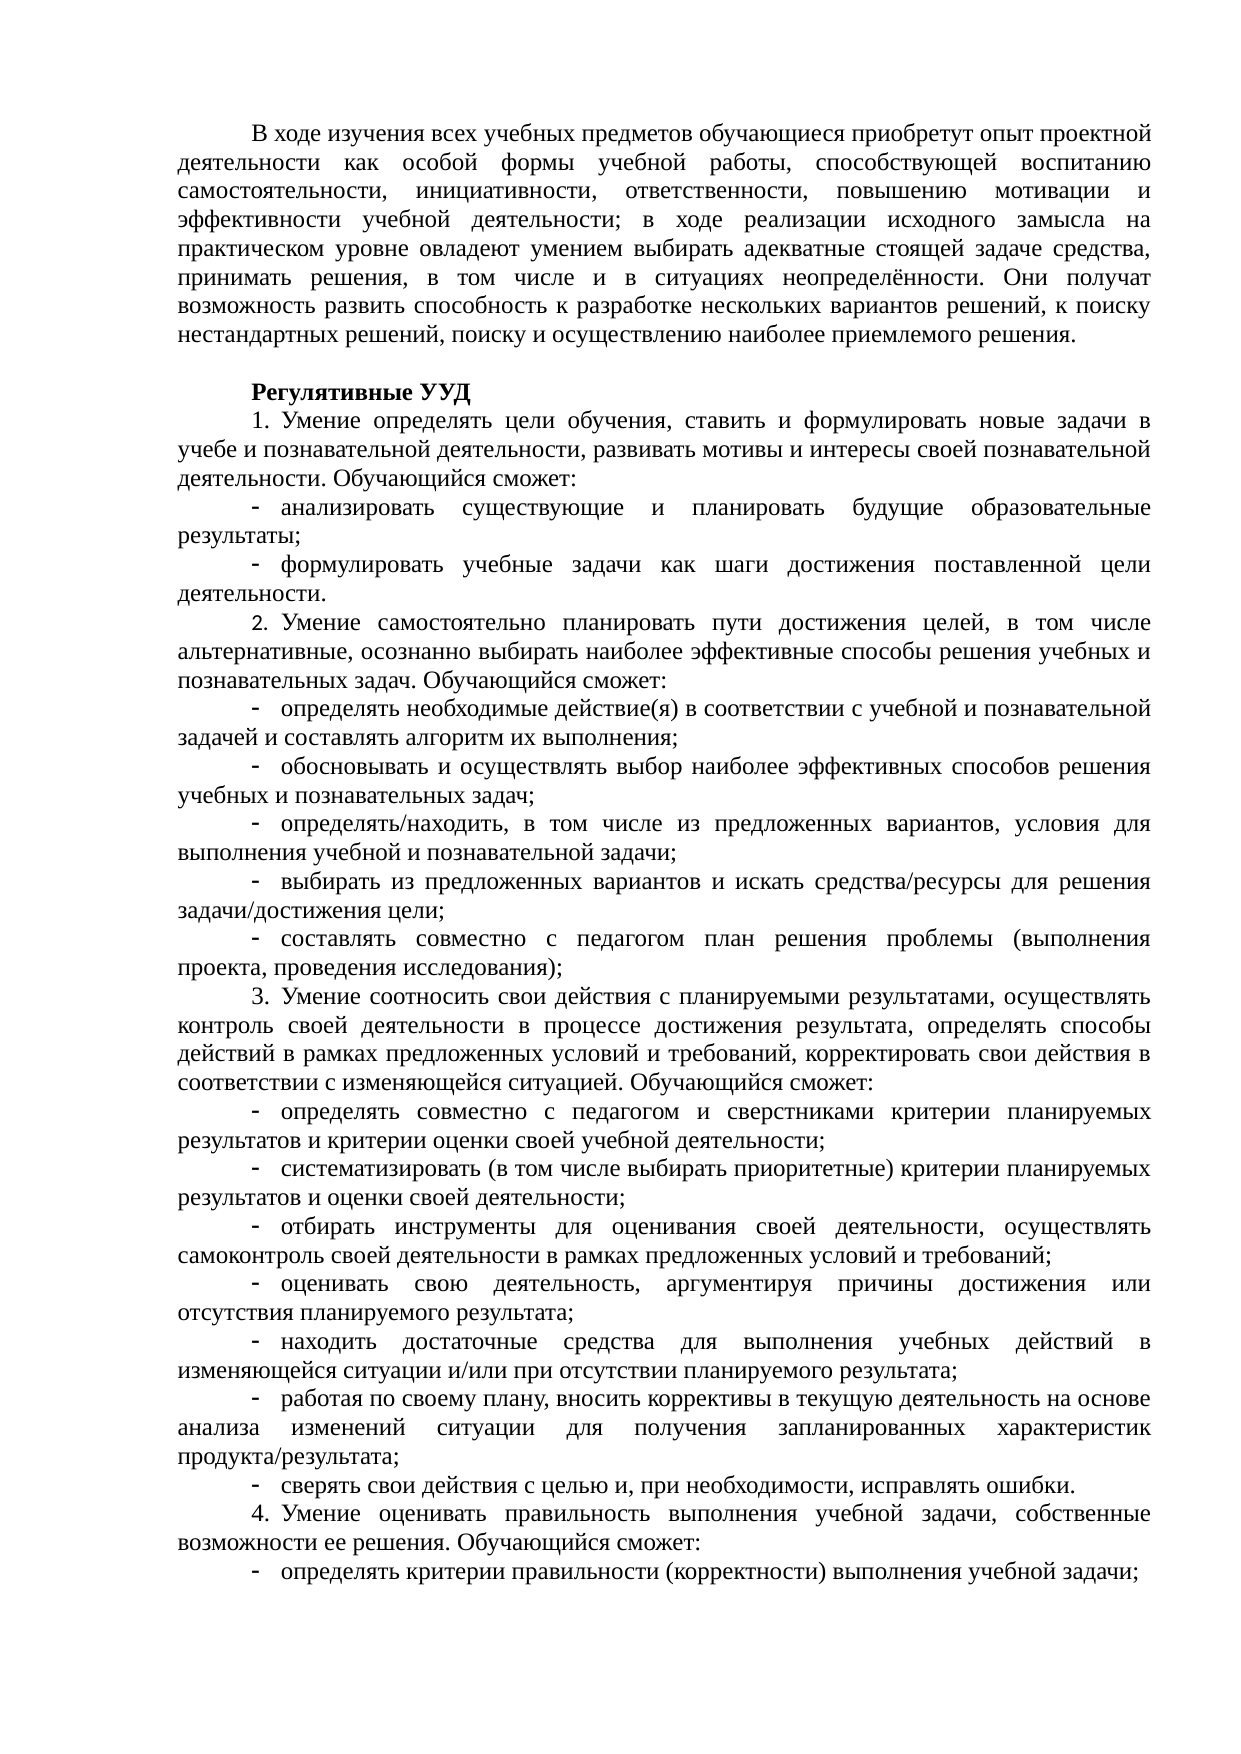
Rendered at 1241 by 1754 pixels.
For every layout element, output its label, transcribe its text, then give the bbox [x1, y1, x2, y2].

text В ходе изучения всех учебных предметов обучающиеся приобретут опыт проектной деятельности как особой формы учебной работы, способствующей воспитанию самостоятельности, инициативности, ответственности, повышению мотивации и эффективности учебной деятельности; в ходе реализации исходного замысла на практическом уровне овладеют умением выбирать адекватные стоящей задаче средства, принимать решения, в том числе и в ситуациях неопределённости. Они получат возможность развить способность к разработке нескольких вариантов решений, к поиску нестандартных решений, поиску и осуществлению наиболее приемлемого решения. [177, 118, 1152, 348]
list сверять свои действия с целью и, при необходимости, исправлять ошибки. [177, 1470, 1152, 1498]
list Умение соотносить свои действия с планируемыми результатами, осуществлять контроль своей деятельности в процессе достижения результата, определять способы действий в рамках предложенных условий и требований, корректировать свои действия в соответствии с изменяющейся ситуацией. Обучающийся сможет: [177, 981, 1152, 1096]
list работая по своему плану, вносить коррективы в текущую деятельность на основе анализа изменений ситуации для получения запланированных характеристик продукта/результата; [177, 1383, 1152, 1470]
list определять необходимые действие(я) в соответствии с учебной и познавательной задачей и составлять алгоритм их выполнения; [177, 693, 1152, 751]
list определять критерии правильности (корректности) выполнения учебной задачи; [177, 1556, 1152, 1585]
list находить достаточные средства для выполнения учебных действий в изменяющейся ситуации и/или при отсутствии планируемого результата; [177, 1326, 1152, 1383]
list обосновывать и осуществлять выбор наиболее эффективных способов решения учебных и познавательных задач; [177, 751, 1152, 808]
list определять/находить, в том числе из предложенных вариантов, условия для выполнения учебной и познавательной задачи; [177, 808, 1152, 866]
list Умение самостоятельно планировать пути достижения целей, в том числе альтернативные, осознанно выбирать наиболее эффективные способы решения учебных и познавательных задач. Обучающийся сможет: [177, 607, 1152, 693]
list оценивать свою деятельность, аргументируя причины достижения или отсутствия планируемого результата; [177, 1268, 1152, 1326]
list Умение оценивать правильность выполнения учебной задачи, собственные возможности ее решения. Обучающийся сможет: [177, 1498, 1152, 1556]
text Регулятивные УУД [177, 377, 1152, 406]
list формулировать учебные задачи как шаги достижения поставленной цели деятельности. [177, 549, 1152, 607]
list отбирать инструменты для оценивания своей деятельности, осуществлять самоконтроль своей деятельности в рамках предложенных условий и требований; [177, 1211, 1152, 1268]
list анализировать существующие и планировать будущие образовательные результаты; [177, 492, 1152, 549]
list систематизировать (в том числе выбирать приоритетные) критерии планируемых результатов и оценки своей деятельности; [177, 1153, 1152, 1211]
list Умение определять цели обучения, ставить и формулировать новые задачи в учебе и познавательной деятельности, развивать мотивы и интересы своей познавательной деятельности. Обучающийся сможет: [177, 406, 1152, 492]
list определять совместно с педагогом и сверстниками критерии планируемых результатов и критерии оценки своей учебной деятельности; [177, 1096, 1152, 1153]
list выбирать из предложенных вариантов и искать средства/ресурсы для решения задачи/достижения цели; [177, 866, 1152, 923]
list составлять совместно с педагогом план решения проблемы (выполнения проекта, проведения исследования); [177, 923, 1152, 981]
